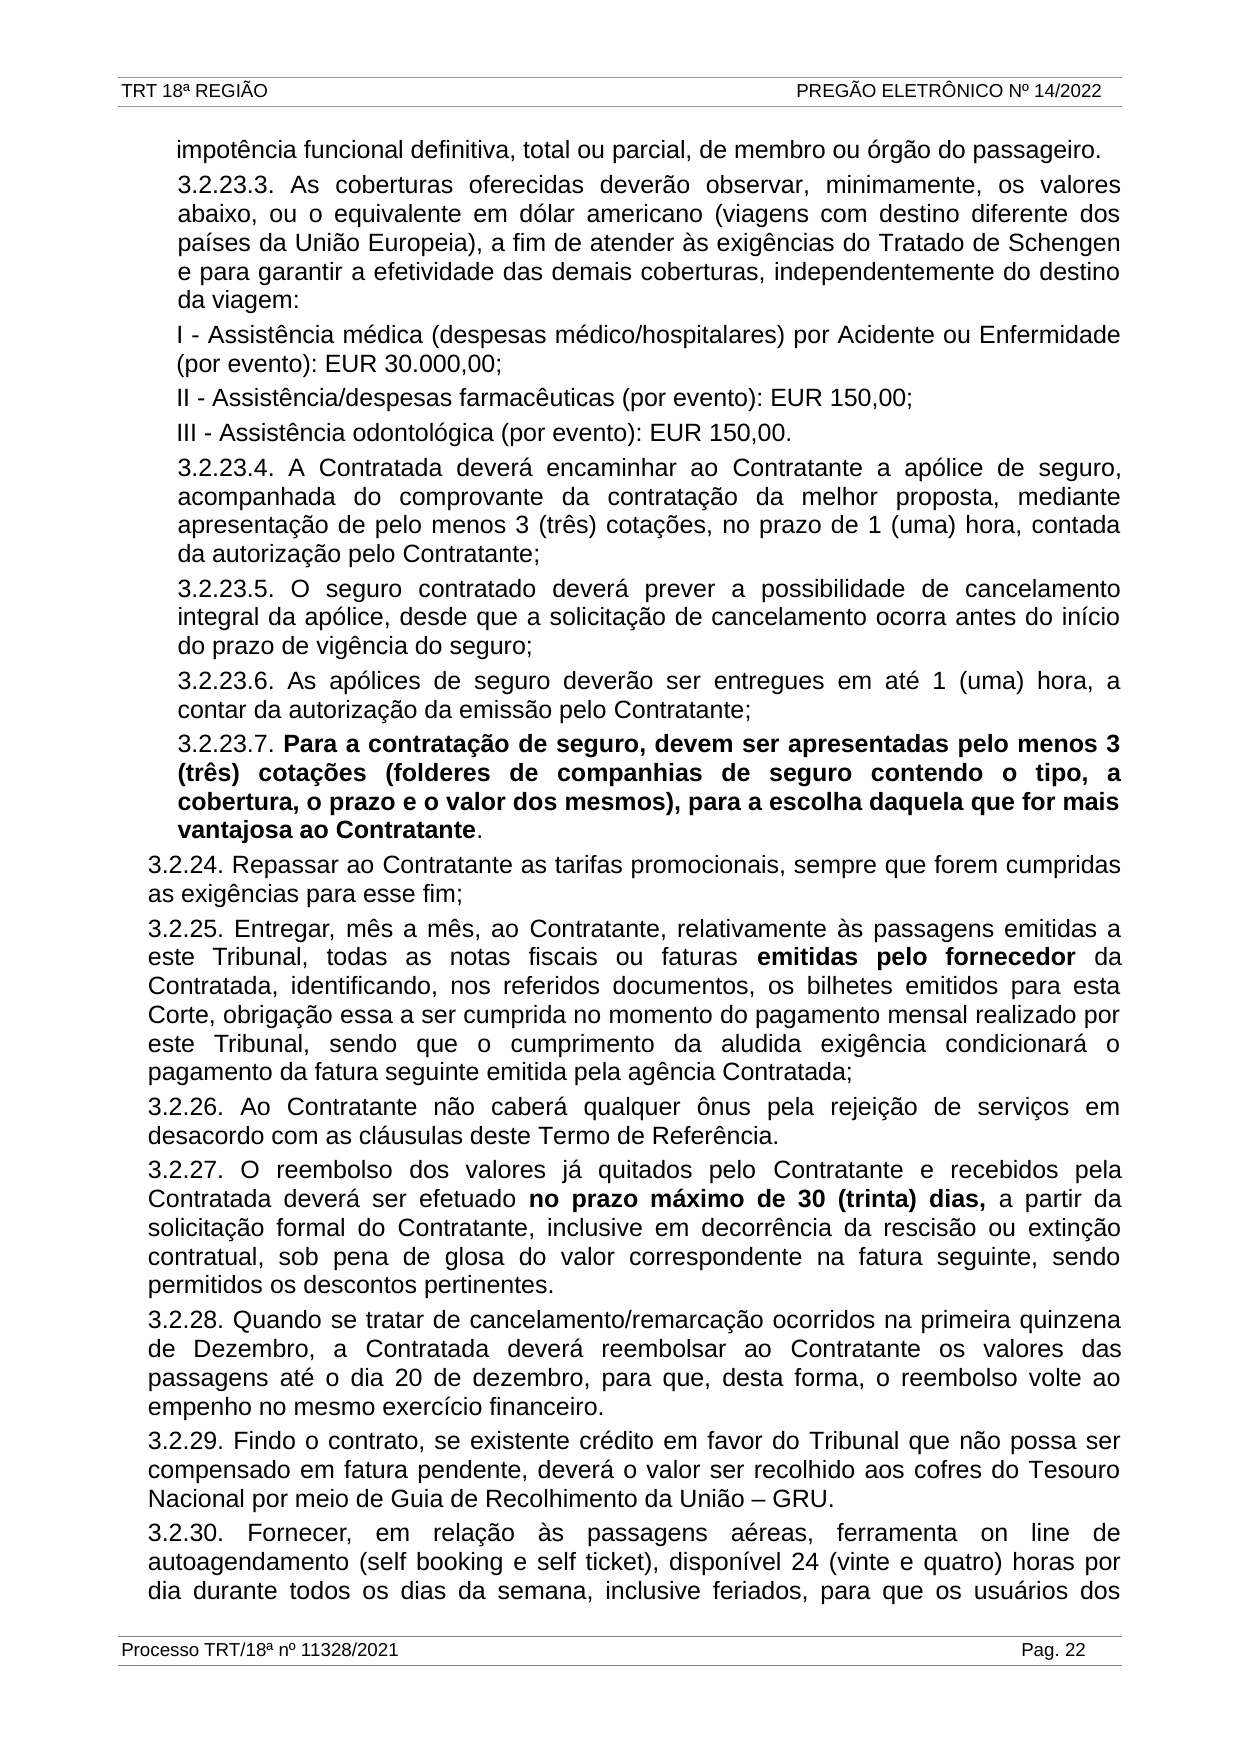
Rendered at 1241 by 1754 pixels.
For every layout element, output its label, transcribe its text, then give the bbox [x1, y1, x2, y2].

text 3.2.24. Repassar ao Contratante as tarifas promocionais, sempre que forem cumpridas as exigências para esse fim; [148, 850, 1122, 908]
text 3.2.30. Fornecer, em relação às passagens aéreas, ferramenta on line de autoagendamento (self booking e self ticket), disponível 24 (vinte e quatro) horas por dia durante todos os dias da semana, inclusive feriados, para que os usuários dos [148, 1518, 1122, 1604]
text 3.2.28. Quando se tratar de cancelamento/remarcação ocorridos na primeira quinzena de Dezembro, a Contratada deverá reembolsar ao Contratante os valores das passagens até o dia 20 de dezembro, para que, desta forma, o reembolso volte ao empenho no mesmo exercício financeiro. [148, 1305, 1122, 1420]
text 3.2.23.3. As coberturas oferecidas deverão observar, minimamente, os valores abaixo, ou o equivalente em dólar americano (viagens com destino diferente dos países da União Europeia), a fim de atender às exigências do Tratado de Schengen e para garantir a efetividade das demais coberturas, independentemente do destino da viagem: [177, 170, 1122, 314]
text 3.2.26. Ao Contratante não caberá qualquer ônus pela rejeição de serviços em desacordo com as cláusulas deste Termo de Referência. [148, 1092, 1122, 1149]
text 3.2.23.4. A Contratada deverá encaminhar ao Contratante a apólice de seguro, acompanhada do comprovante da contratação da melhor proposta, mediante apresentação de pelo menos 3 (três) cotações, no prazo de 1 (uma) hora, contada da autorização pelo Contratante; [177, 453, 1122, 568]
text 3.2.23.6. As apólices de seguro deverão ser entregues em até 1 (uma) hora, a contar da autorização da emissão pelo Contratante; [177, 666, 1122, 723]
text I - Assistência médica (despesas médico/hospitalares) por Acidente ou Enfermidade (por evento): EUR 30.000,00; [176, 320, 1122, 377]
text II - Assistência/despesas farmacêuticas (por evento): EUR 150,00; [176, 383, 1122, 412]
text 3.2.27. O reembolso dos valores já quitados pelo Contratante e recebidos pela Contratada deverá ser efetuado no prazo máximo de 30 (trinta) dias, a partir da solicitação formal do Contratante, inclusive em decorrência da rescisão ou extinção contratual, sob pena de glosa do valor correspondente na fatura seguinte, sendo permitidos os descontos pertinentes. [148, 1156, 1122, 1299]
text 3.2.29. Findo o contrato, se existente crédito em favor do Tribunal que não possa ser compensado em fatura pendente, deverá o valor ser recolhido aos cofres do Tesouro Nacional por meio de Guia de Recolhimento da União – GRU. [148, 1426, 1122, 1512]
text 3.2.25. Entregar, mês a mês, ao Contratante, relativamente às passagens emitidas a este Tribunal, todas as notas fiscais ou faturas emitidas pelo fornecedor da Contratada, identificando, nos referidos documentos, os bilhetes emitidos para esta Corte, obrigação essa a ser cumprida no momento do pagamento mensal realizado por este Tribunal, sendo que o cumprimento da aludida exigência condicionará o pagamento da fatura seguinte emitida pela agência Contratada; [148, 914, 1122, 1086]
text impotência funcional definitiva, total ou parcial, de membro ou órgão do passageiro. [176, 136, 1122, 164]
text 3.2.23.5. O seguro contratado deverá prever a possibilidade de cancelamento integral da apólice, desde que a solicitação de cancelamento ocorra antes do início do prazo de vigência do seguro; [177, 574, 1122, 660]
text 3.2.23.7. Para a contratação de seguro, devem ser apresentadas pelo menos 3 (três) cotações (folderes de companhias de seguro contendo o tipo, a cobertura, o prazo e o valor dos mesmos), para a escolha daquela que for mais vantajosa ao Contratante. [177, 729, 1122, 844]
text III - Assistência odontológica (por evento): EUR 150,00. [176, 418, 1122, 447]
